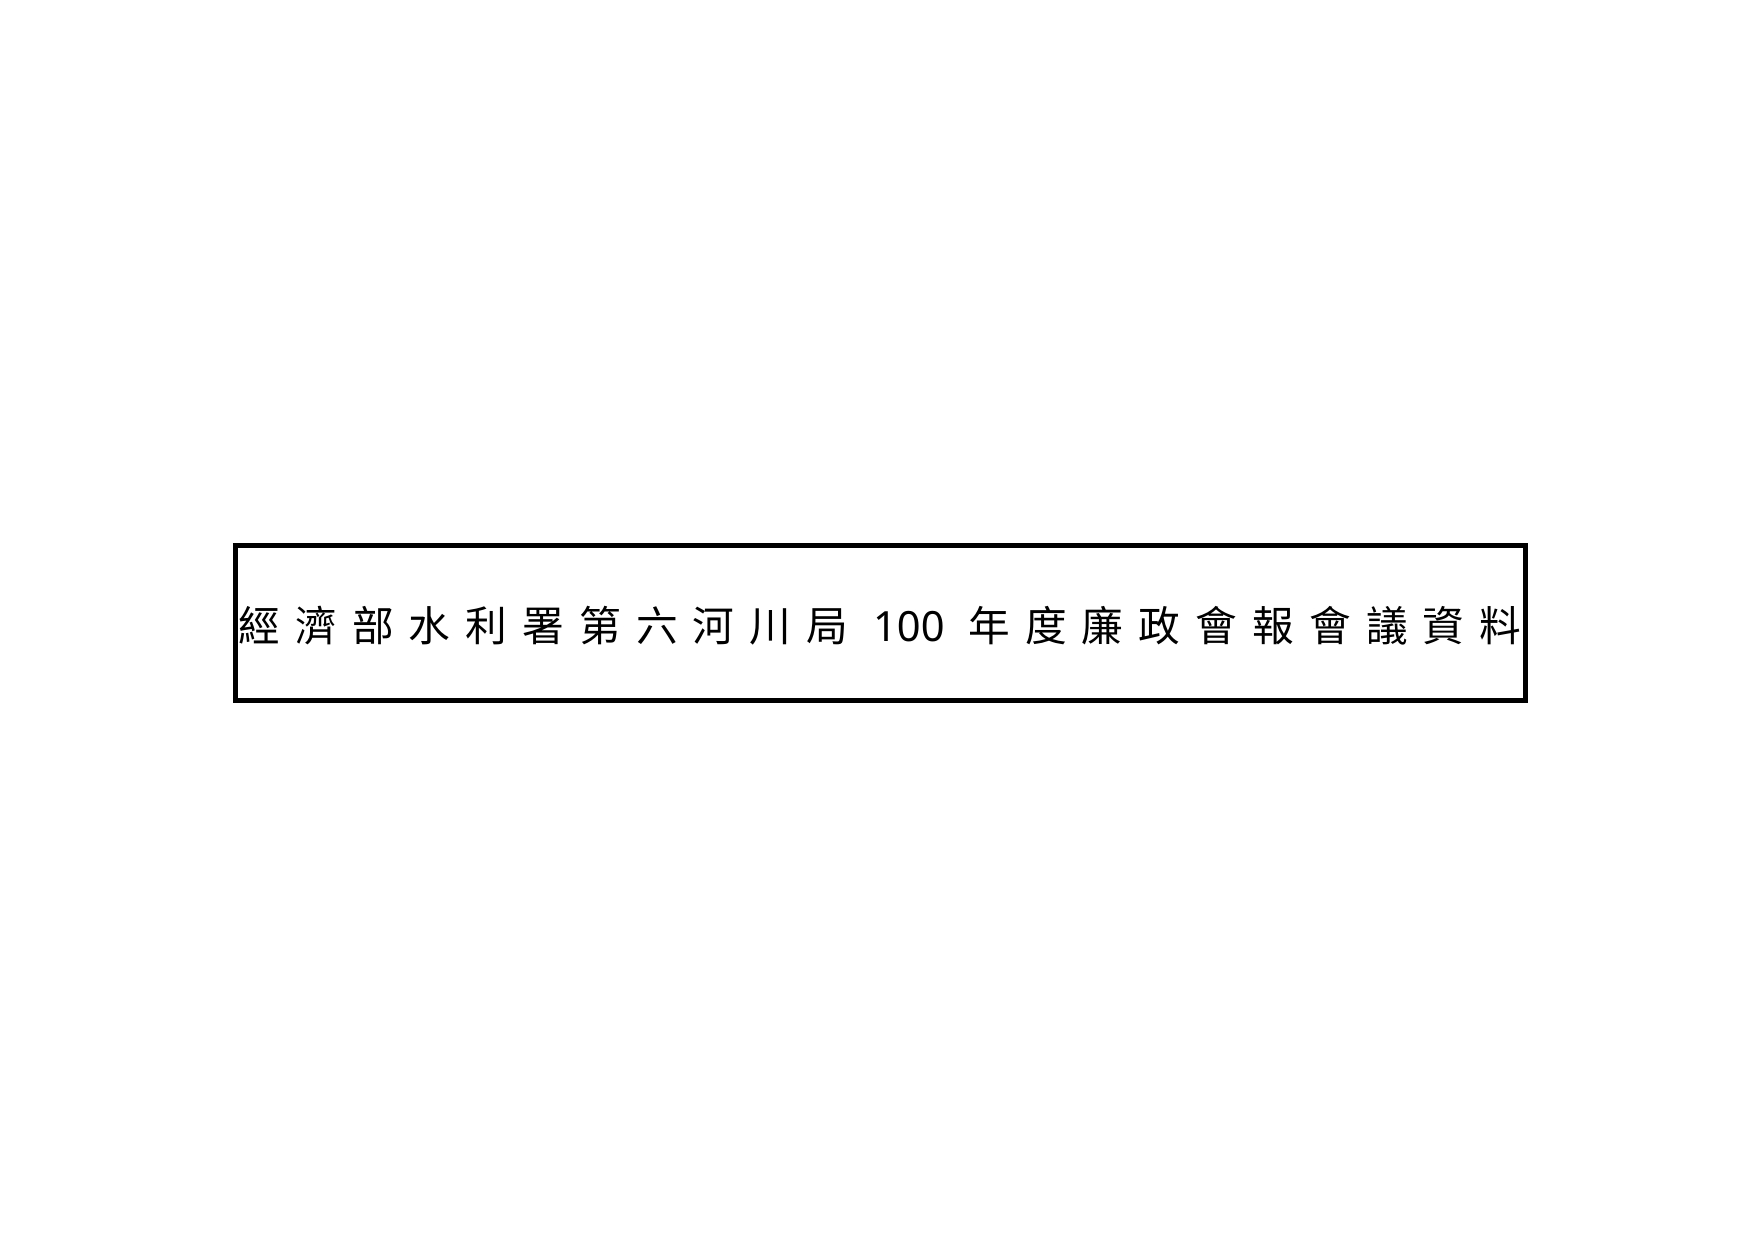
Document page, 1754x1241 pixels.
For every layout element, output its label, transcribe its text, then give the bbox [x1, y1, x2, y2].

table_header 經濟部水利署第六河川局100年度廉政會報會議資料 [238, 548, 1523, 698]
